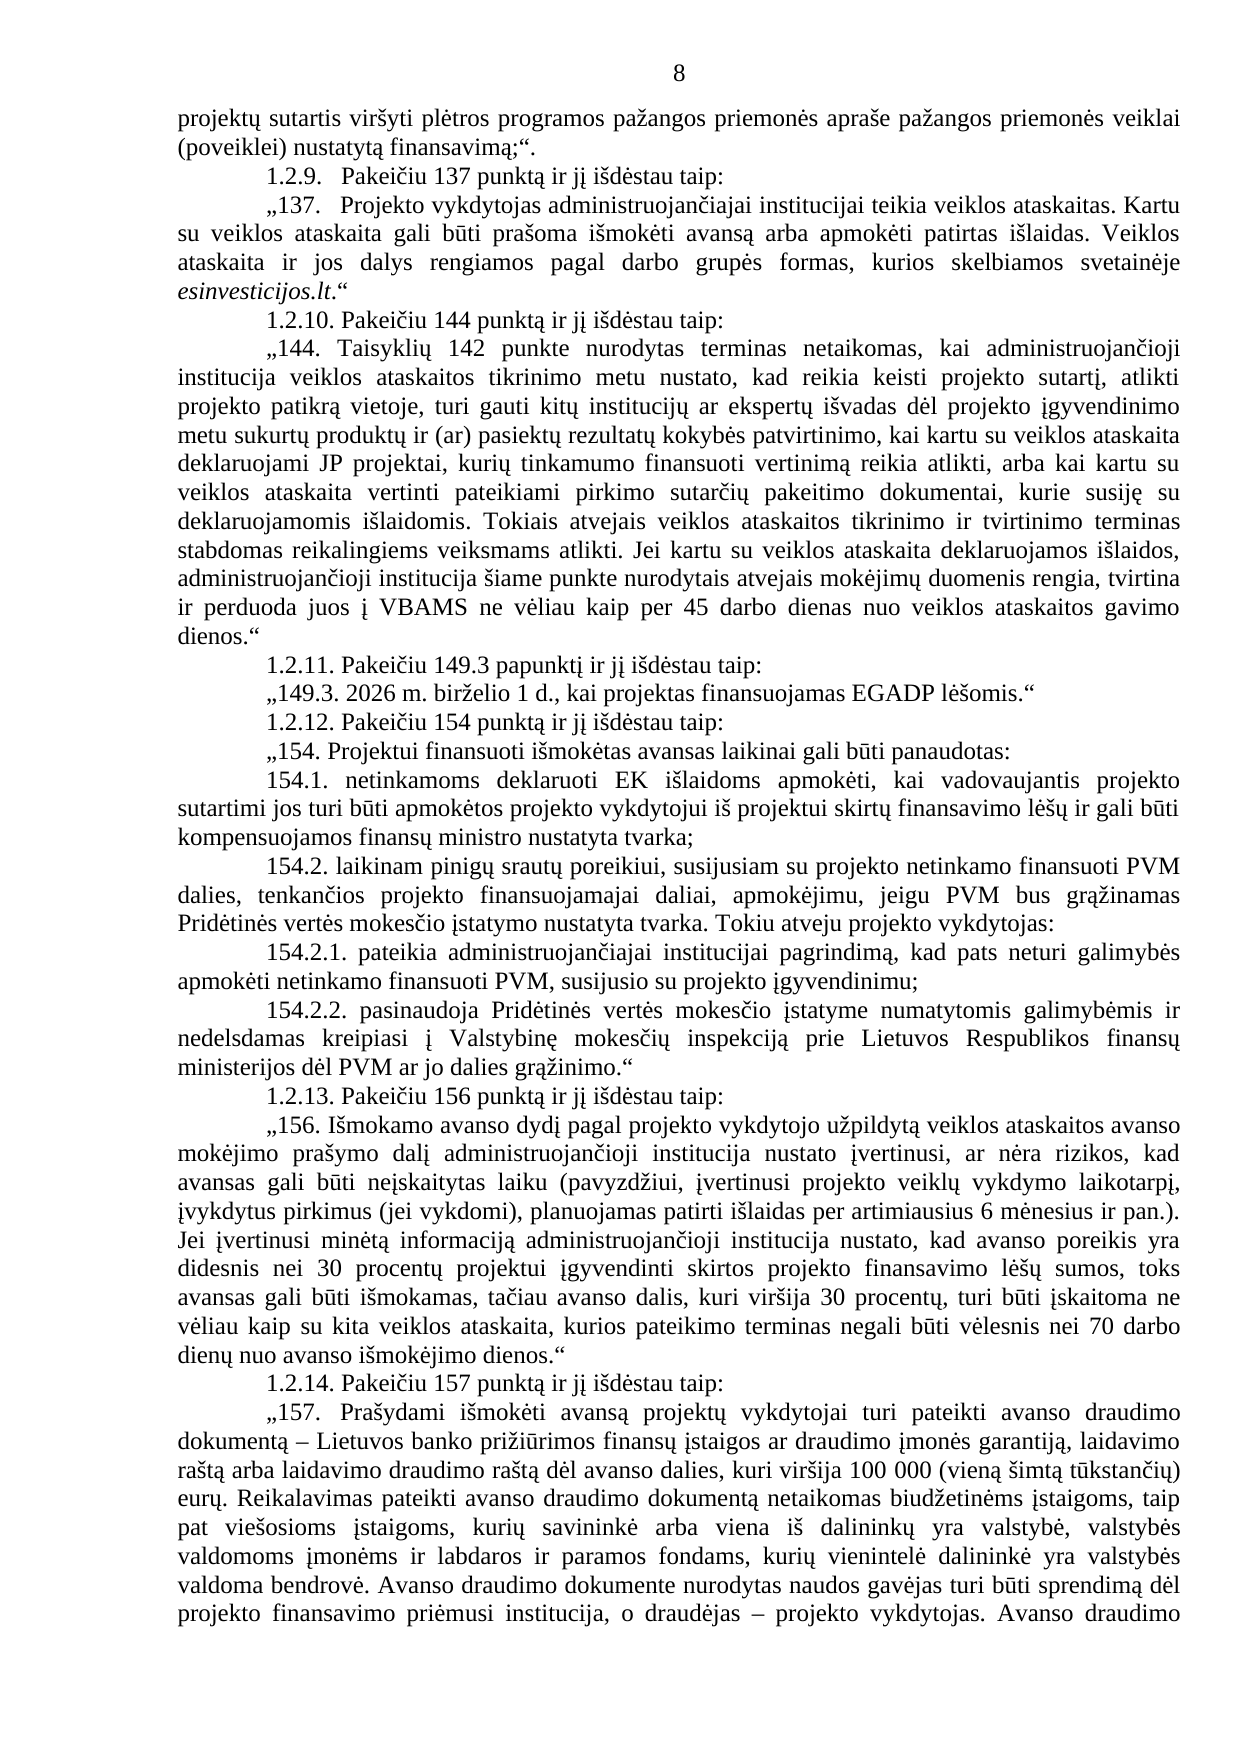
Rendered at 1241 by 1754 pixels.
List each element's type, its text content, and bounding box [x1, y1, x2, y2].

text 1.2.12. Pakeičiu 154 punktą ir jį išdėstau taip: [266, 707, 1181, 736]
text „154. Projektui finansuoti išmokėtas avansas laikinai gali būti panaudotas: [177, 736, 1181, 765]
text „149.3. 2026 m. birželio 1 d., kai projektas finansuojamas EGADP lėšomis.“ [177, 678, 1181, 707]
text „137. Projekto vykdytojas administruojančiajai institucijai teikia veiklos ataskaitas. Kartu su veiklos ataskaita gali būti prašoma išmokėti avansą arba apmokėti patirtas išlaidas. Veiklos ataskaita ir jos dalys rengiamos pagal darbo grupės formas, kurios skelbiamos svetainėje esinvesticijos.lt.“ [177, 190, 1181, 305]
text projektų sutartis viršyti plėtros programos pažangos priemonės apraše pažangos priemonės veiklai (poveiklei) nustatytą finansavimą;“. [177, 103, 1181, 161]
text 1.2.10. Pakeičiu 144 punktą ir jį išdėstau taip: [266, 305, 1181, 333]
text 1.2.13. Pakeičiu 156 punktą ir jį išdėstau taip: [266, 1081, 1181, 1110]
text 1.2.9. Pakeičiu 137 punktą ir jį išdėstau taip: [266, 161, 1181, 190]
text 154.2. laikinam pinigų srautų poreikiui, susijusiam su projekto netinkamo finansuoti PVM dalies, tenkančios projekto finansuojamajai daliai, apmokėjimu, jeigu PVM bus grąžinamas Pridėtinės vertės mokesčio įstatymo nustatyta tvarka. Tokiu atveju projekto vykdytojas: [177, 851, 1181, 937]
text 154.2.2. pasinaudoja Pridėtinės vertės mokesčio įstatyme numatytomis galimybėmis ir nedelsdamas kreipiasi į Valstybinę mokesčių inspekciją prie Lietuvos Respublikos finansų ministerijos dėl PVM ar jo dalies grąžinimo.“ [177, 995, 1181, 1081]
text 1.2.14. Pakeičiu 157 punktą ir jį išdėstau taip: [266, 1368, 1181, 1397]
text „156. Išmokamo avanso dydį pagal projekto vykdytojo užpildytą veiklos ataskaitos avanso mokėjimo prašymo dalį administruojančioji institucija nustato įvertinusi, ar nėra rizikos, kad avansas gali būti neįskaitytas laiku (pavyzdžiui, įvertinusi projekto veiklų vykdymo laikotarpį, įvykdytus pirkimus (jei vykdomi), planuojamas patirti išlaidas per artimiausius 6 mėnesius ir pan.). Jei įvertinusi minėtą informaciją administruojančioji institucija nustato, kad avanso poreikis yra didesnis nei 30 procentų projektui įgyvendinti skirtos projekto finansavimo lėšų sumos, toks avansas gali būti išmokamas, tačiau avanso dalis, kuri viršija 30 procentų, turi būti įskaitoma ne vėliau kaip su kita veiklos ataskaita, kurios pateikimo terminas negali būti vėlesnis nei 70 darbo dienų nuo avanso išmokėjimo dienos.“ [177, 1110, 1181, 1368]
text 154.1. netinkamoms deklaruoti EK išlaidoms apmokėti, kai vadovaujantis projekto sutartimi jos turi būti apmokėtos projekto vykdytojui iš projektui skirtų finansavimo lėšų ir gali būti kompensuojamos finansų ministro nustatyta tvarka; [177, 765, 1181, 851]
text 1.2.11. Pakeičiu 149.3 papunktį ir jį išdėstau taip: [266, 650, 1181, 678]
text 154.2.1. pateikia administruojančiajai institucijai pagrindimą, kad pats neturi galimybės apmokėti netinkamo finansuoti PVM, susijusio su projekto įgyvendinimu; [177, 937, 1181, 995]
text „144. Taisyklių 142 punkte nurodytas terminas netaikomas, kai administruojančioji institucija veiklos ataskaitos tikrinimo metu nustato, kad reikia keisti projekto sutartį, atlikti projekto patikrą vietoje, turi gauti kitų institucijų ar ekspertų išvadas dėl projekto įgyvendinimo metu sukurtų produktų ir (ar) pasiektų rezultatų kokybės patvirtinimo, kai kartu su veiklos ataskaita deklaruojami JP projektai, kurių tinkamumo finansuoti vertinimą reikia atlikti, arba kai kartu su veiklos ataskaita vertinti pateikiami pirkimo sutarčių pakeitimo dokumentai, kurie susiję su deklaruojamomis išlaidomis. Tokiais atvejais veiklos ataskaitos tikrinimo ir tvirtinimo terminas stabdomas reikalingiems veiksmams atlikti. Jei kartu su veiklos ataskaita deklaruojamos išlaidos, administruojančioji institucija šiame punkte nurodytais atvejais mokėjimų duomenis rengia, tvirtina ir perduoda juos į VBAMS ne vėliau kaip per 45 darbo dienas nuo veiklos ataskaitos gavimo dienos.“ [177, 333, 1181, 650]
text „157. Prašydami išmokėti avansą projektų vykdytojai turi pateikti avanso draudimo dokumentą – Lietuvos banko prižiūrimos finansų įstaigos ar draudimo įmonės garantiją, laidavimo raštą arba laidavimo draudimo raštą dėl avanso dalies, kuri viršija 100 000 (vieną šimtą tūkstančių) eurų. Reikalavimas pateikti avanso draudimo dokumentą netaikomas biudžetinėms įstaigoms, taip pat viešosioms įstaigoms, kurių savininkė arba viena iš dalininkų yra valstybė, valstybės valdomoms įmonėms ir labdaros ir paramos fondams, kurių vienintelė dalininkė yra valstybės valdoma bendrovė. Avanso draudimo dokumente nurodytas naudos gavėjas turi būti sprendimą dėl projekto finansavimo priėmusi institucija, o draudėjas – projekto vykdytojas. Avanso draudimo [177, 1397, 1181, 1627]
